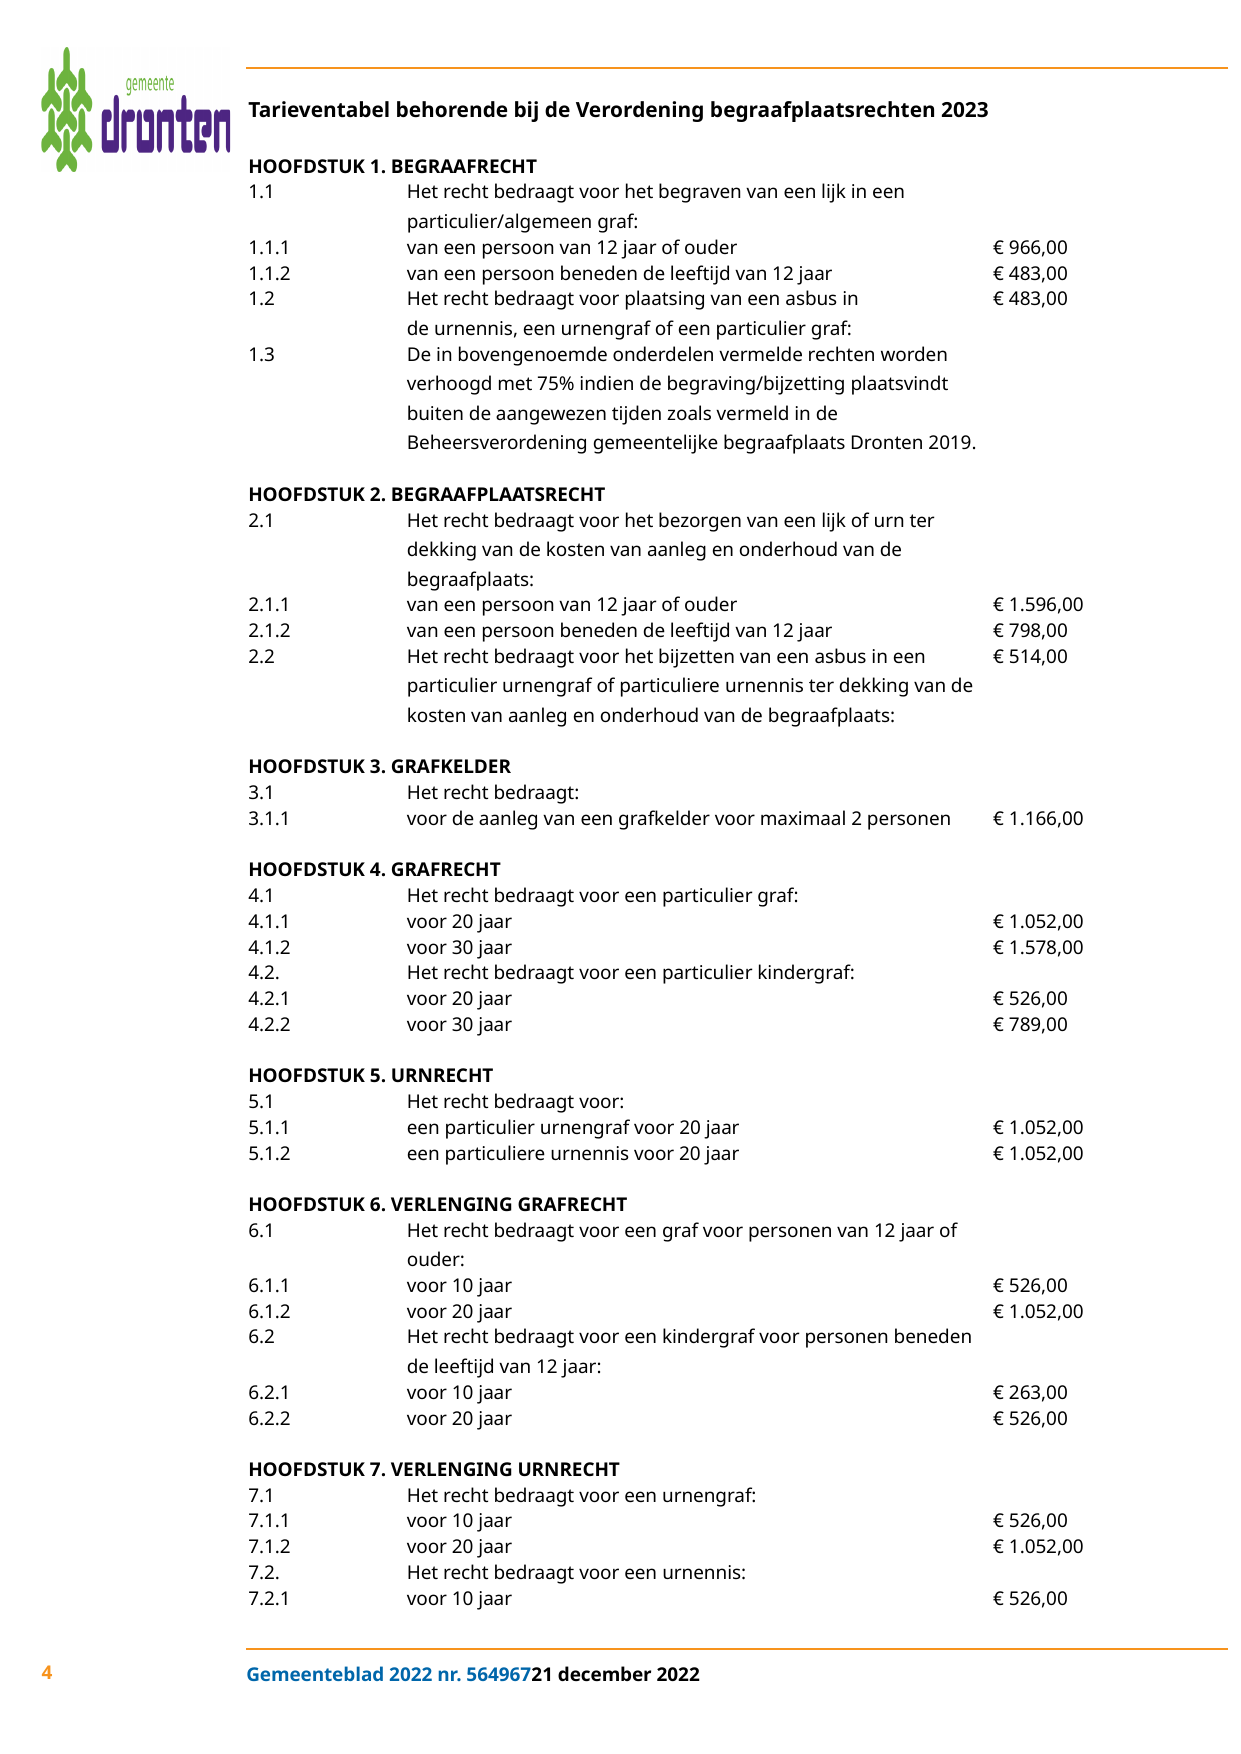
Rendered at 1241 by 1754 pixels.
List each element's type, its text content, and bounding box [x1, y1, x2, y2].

table_cell van een persoon van 12 jaar of ouder [407, 234, 993, 260]
table_cell € 526,00 [993, 1272, 1152, 1298]
table_cell Het recht bedraagt voor een graf voor personen van 12 jaar of ouder: [407, 1217, 993, 1272]
table_cell € 526,00 [993, 1585, 1152, 1611]
table_cell € 1.578,00 [993, 934, 1152, 959]
table_cell 6.2.1 [248, 1379, 407, 1405]
text Tarieventabel behorende bij de Verordening begraafplaatsrechten 2023 [248, 95, 1152, 123]
table_cell 4.1.2 [248, 934, 407, 959]
table_cell € 1.166,00 [993, 805, 1152, 831]
table_cell een particuliere urnennis voor 20 jaar [407, 1140, 993, 1165]
table_cell [993, 1482, 1152, 1508]
table_cell 2.1.2 [248, 618, 407, 643]
table_cell 6.1 [248, 1217, 407, 1272]
table_cell 6.2 [248, 1324, 407, 1379]
table_cell € 1.596,00 [993, 592, 1152, 617]
table_cell van een persoon van 12 jaar of ouder [407, 592, 993, 617]
table_cell [993, 1324, 1152, 1379]
table_cell 2.1.1 [248, 592, 407, 617]
table_cell HOOFDSTUK 2. BEGRAAFPLAATSRECHT [248, 481, 1152, 507]
table_cell voor 10 jaar [407, 1272, 993, 1298]
table_cell HOOFDSTUK 5. URNRECHT [248, 1063, 1152, 1088]
table_cell HOOFDSTUK 3. GRAFKELDER [248, 754, 1152, 779]
table_cell voor 10 jaar [407, 1585, 993, 1611]
table_cell € 514,00 [993, 643, 1152, 728]
table_cell een particulier urnengraf voor 20 jaar [407, 1114, 993, 1140]
table_cell € 526,00 [993, 1405, 1152, 1430]
table_cell voor 20 jaar [407, 1405, 993, 1430]
table_cell 1.2 [248, 286, 407, 341]
table_cell voor 20 jaar [407, 908, 993, 934]
table_cell Het recht bedraagt voor een particulier graf: [407, 883, 993, 908]
picture [41, 47, 231, 172]
table_cell [993, 1088, 1152, 1114]
table_cell HOOFDSTUK 4. GRAFRECHT [248, 857, 1152, 882]
table_cell [248, 1430, 1152, 1456]
table_cell 1.1 [248, 179, 407, 234]
table_cell Het recht bedraagt voor het bezorgen van een lijk of urn ter dekking van de kosten van aanleg en onderhoud van de begraafplaats: [407, 507, 993, 592]
table_cell [993, 1217, 1152, 1272]
table_cell 2.2 [248, 643, 407, 728]
table_cell € 263,00 [993, 1379, 1152, 1405]
table_cell [993, 179, 1152, 234]
table_cell € 1.052,00 [993, 1114, 1152, 1140]
table_cell € 1.052,00 [993, 1140, 1152, 1165]
table_cell [993, 780, 1152, 805]
table_cell 1.1.2 [248, 260, 407, 286]
table_cell Het recht bedraagt voor een urnengraf: [407, 1482, 993, 1508]
table_cell [993, 507, 1152, 592]
table_cell De in bovengenoemde onderdelen vermelde rechten worden verhoogd met 75% indien de begraving/bijzetting plaatsvindt buiten de aangewezen tijden zoals vermeld in de Beheersverordening gemeentelijke begraafplaats Dronten 2019. [407, 341, 993, 455]
table_cell 6.2.2 [248, 1405, 407, 1430]
table_cell van een persoon beneden de leeftijd van 12 jaar [407, 618, 993, 643]
table_cell 5.1 [248, 1088, 407, 1114]
table_cell [993, 960, 1152, 985]
table_cell Het recht bedraagt voor een particulier kindergraf: [407, 960, 993, 985]
table_cell voor 20 jaar [407, 985, 993, 1011]
table_cell 6.1.2 [248, 1298, 407, 1324]
table_cell 7.2.1 [248, 1585, 407, 1611]
table_cell [248, 1165, 1152, 1191]
table_cell voor 30 jaar [407, 1011, 993, 1037]
table_cell € 789,00 [993, 1011, 1152, 1037]
table_cell Het recht bedraagt voor een urnennis: [407, 1559, 993, 1585]
table_cell van een persoon beneden de leeftijd van 12 jaar [407, 260, 993, 286]
table_cell € 1.052,00 [993, 1533, 1152, 1559]
table_cell 4.1 [248, 883, 407, 908]
table_cell HOOFDSTUK 6. VERLENGING GRAFRECHT [248, 1191, 1152, 1217]
table_cell € 526,00 [993, 1508, 1152, 1533]
table_cell voor 20 jaar [407, 1298, 993, 1324]
table_cell € 798,00 [993, 618, 1152, 643]
table_cell € 526,00 [993, 985, 1152, 1011]
table_cell 4.2. [248, 960, 407, 985]
table_cell € 1.052,00 [993, 1298, 1152, 1324]
table_cell Het recht bedraagt: [407, 780, 993, 805]
table_cell voor 10 jaar [407, 1508, 993, 1533]
table_cell 3.1.1 [248, 805, 407, 831]
table_cell [993, 341, 1152, 455]
table_cell 7.1 [248, 1482, 407, 1508]
table_cell 3.1 [248, 780, 407, 805]
table_cell Het recht bedraagt voor plaatsing van een asbus in de urnennis, een urnengraf of een particulier graf: [407, 286, 993, 341]
table_cell 4.2.2 [248, 1011, 407, 1037]
table_cell Het recht bedraagt voor: [407, 1088, 993, 1114]
table_cell 7.1.2 [248, 1533, 407, 1559]
table_cell 2.1 [248, 507, 407, 592]
table_cell 5.1.1 [248, 1114, 407, 1140]
table_cell 1.3 [248, 341, 407, 455]
table_cell 5.1.2 [248, 1140, 407, 1165]
table_cell € 483,00 [993, 286, 1152, 341]
table_header HOOFDSTUK 1. BEGRAAFRECHT [248, 153, 1152, 179]
table_cell voor 20 jaar [407, 1533, 993, 1559]
table_cell Het recht bedraagt voor het bijzetten van een asbus in een particulier urnengraf of particuliere urnennis ter dekking van de kosten van aanleg en onderhoud van de begraafplaats: [407, 643, 993, 728]
table_cell [993, 1559, 1152, 1585]
table_cell 1.1.1 [248, 234, 407, 260]
table_cell 4.1.1 [248, 908, 407, 934]
table_cell voor 10 jaar [407, 1379, 993, 1405]
table_cell Het recht bedraagt voor het begraven van een lijk in een particulier/algemeen graf: [407, 179, 993, 234]
table_cell Het recht bedraagt voor een kindergraf voor personen beneden de leeftijd van 12 jaar: [407, 1324, 993, 1379]
table_cell [993, 883, 1152, 908]
table_cell [248, 831, 1152, 857]
table_cell [248, 455, 1152, 481]
table_cell € 483,00 [993, 260, 1152, 286]
table_cell 4.2.1 [248, 985, 407, 1011]
table_cell voor 30 jaar [407, 934, 993, 959]
table_cell 7.1.1 [248, 1508, 407, 1533]
table_cell [248, 728, 1152, 754]
table_cell 6.1.1 [248, 1272, 407, 1298]
table_cell 7.2. [248, 1559, 407, 1585]
table_cell [248, 1037, 1152, 1062]
table_cell voor de aanleg van een grafkelder voor maximaal 2 personen [407, 805, 993, 831]
table_cell € 1.052,00 [993, 908, 1152, 934]
table_cell € 966,00 [993, 234, 1152, 260]
table_cell HOOFDSTUK 7. VERLENGING URNRECHT [248, 1456, 1152, 1482]
